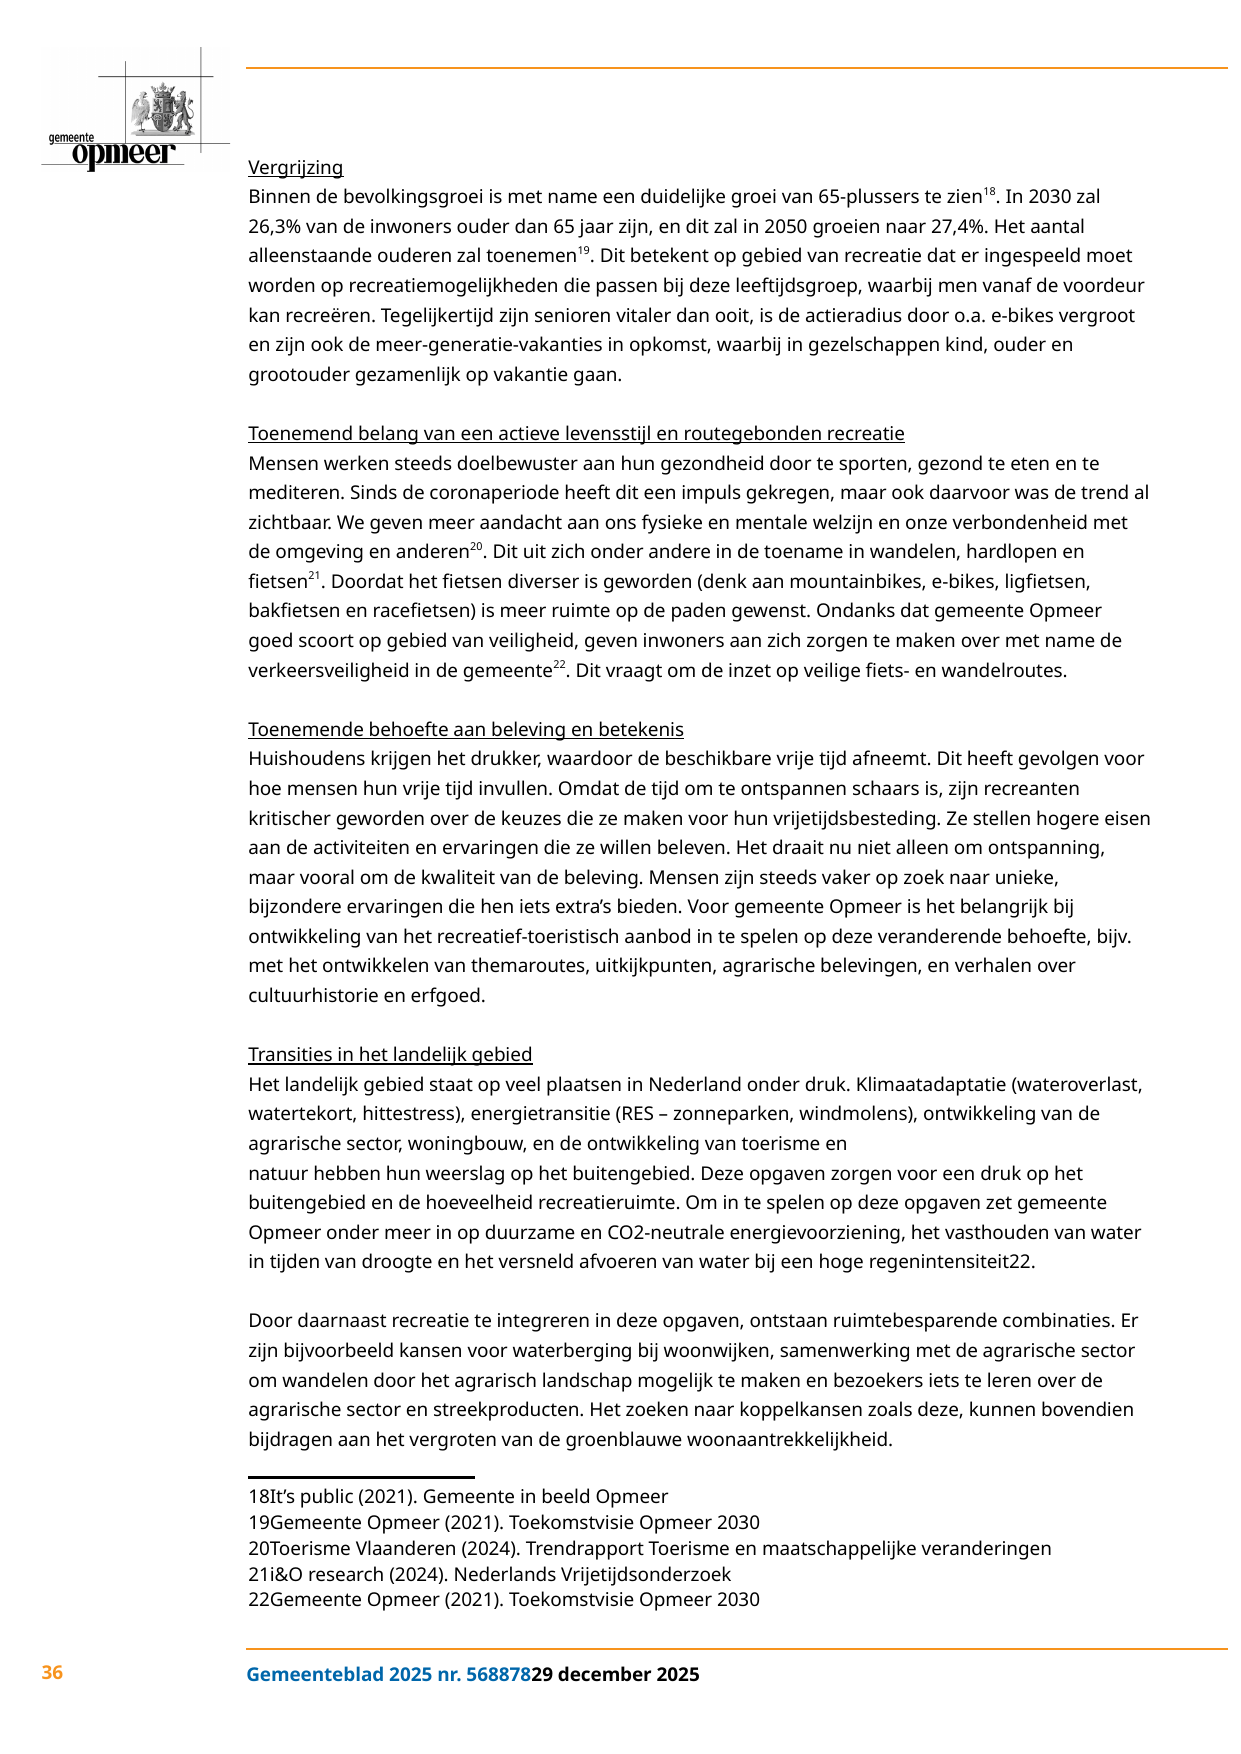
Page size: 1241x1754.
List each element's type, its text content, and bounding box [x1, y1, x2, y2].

picture [41, 47, 231, 172]
text Vergrijzing [248, 154, 1152, 180]
text Mensen werken steeds doelbewuster aan hun gezondheid door te sporten, gezond te eten en te mediteren. Sinds de coronaperiode heeft dit een impuls gekregen, maar ook daarvoor was de trend al zichtbaar. We geven meer aandacht aan ons fysieke en mentale welzijn en onze verbondenheid met de omgeving en anderen. Dit uit zich onder andere in de toename in wandelen, hardlopen en fietsen. Doordat het fietsen diverser is geworden (denk aan mountainbikes, e-bikes, ligfietsen, bakfietsen en racefietsen) is meer ruimte op de paden gewenst. Ondanks dat gemeente Opmeer goed scoort op gebied van veiligheid, geven inwoners aan zich zorgen te maken over met name de verkeersveiligheid in de gemeente. Dit vraagt om de inzet op veilige fiets- en wandelroutes. [248, 450, 1152, 683]
text Gemeente Opmeer (2021). Toekomstvisie Opmeer 2030 [248, 1509, 1152, 1535]
text Huishoudens krijgen het drukker, waardoor de beschikbare vrije tijd afneemt. Dit heeft gevolgen voor hoe mensen hun vrije tijd invullen. Omdat de tijd om te ontspannen schaars is, zijn recreanten kritischer geworden over de keuzes die ze maken voor hun vrijetijdsbesteding. Ze stellen hogere eisen aan de activiteiten en ervaringen die ze willen beleven. Het draait nu niet alleen om ontspanning, maar vooral om de kwaliteit van de beleving. Mensen zijn steeds vaker op zoek naar unieke, bijzondere ervaringen die hen iets extra’s bieden. Voor gemeente Opmeer is het belangrijk bij ontwikkeling van het recreatief-toeristisch aanbod in te spelen op deze veranderende behoefte, bijv. met het ontwikkelen van themaroutes, uitkijkpunten, agrarische belevingen, en verhalen over cultuurhistorie en erfgoed. [248, 746, 1152, 1008]
text i&O research (2024). Nederlands Vrijetijdsonderzoek [248, 1561, 1152, 1586]
text Transities in het landelijk gebied [248, 1041, 1152, 1067]
text Toenemende behoefte aan beleving en betekenis [248, 716, 1152, 742]
text It’s public (2021). Gemeente in beeld Opmeer [248, 1483, 1152, 1509]
text Gemeente Opmeer (2021). Toekomstvisie Opmeer 2030 [248, 1586, 1152, 1612]
text Binnen de bevolkingsgroei is met name een duidelijke groei van 65-plussers te zien. In 2030 zal 26,3% van de inwoners ouder dan 65 jaar zijn, en dit zal in 2050 groeien naar 27,4%. Het aantal alleenstaande ouderen zal toenemen. Dit betekent op gebied van recreatie dat er ingespeeld moet worden op recreatiemogelijkheden die passen bij deze leeftijdsgroep, waarbij men vanaf de voordeur kan recreëren. Tegelijkertijd zijn senioren vitaler dan ooit, is de actieradius door o.a. e-bikes vergroot en zijn ook de meer-generatie-vakanties in opkomst, waarbij in gezelschappen kind, ouder en grootouder gezamenlijk op vakantie gaan. [248, 183, 1152, 387]
text Toenemend belang van een actieve levensstijl en routegebonden recreatie [248, 420, 1152, 446]
text Toerisme Vlaanderen (2024). Trendrapport Toerisme en maatschappelijke veranderingen [248, 1535, 1152, 1561]
text natuur hebben hun weerslag op het buitengebied. Deze opgaven zorgen voor een druk op het buitengebied en de hoeveelheid recreatieruimte. Om in te spelen op deze opgaven zet gemeente Opmeer onder meer in op duurzame en CO2-neutrale energievoorziening, het vasthouden van water in tijden van droogte en het versneld afvoeren van water bij een hoge regenintensiteit22. [248, 1160, 1152, 1274]
text Het landelijk gebied staat op veel plaatsen in Nederland onder druk. Klimaatadaptatie (wateroverlast, watertekort, hittestress), energietransitie (RES – zonneparken, windmolens), ontwikkeling van de agrarische sector, woningbouw, en de ontwikkeling van toerisme en [248, 1071, 1152, 1156]
text Door daarnaast recreatie te integreren in deze opgaven, ontstaan ruimtebesparende combinaties. Er zijn bijvoorbeeld kansen voor waterberging bij woonwijken, samenwerking met de agrarische sector om wandelen door het agrarisch landschap mogelijk te maken en bezoekers iets te leren over de agrarische sector en streekproducten. Het zoeken naar koppelkansen zoals deze, kunnen bovendien bijdragen aan het vergroten van de groenblauwe woonaantrekkelijkheid. [248, 1308, 1152, 1452]
